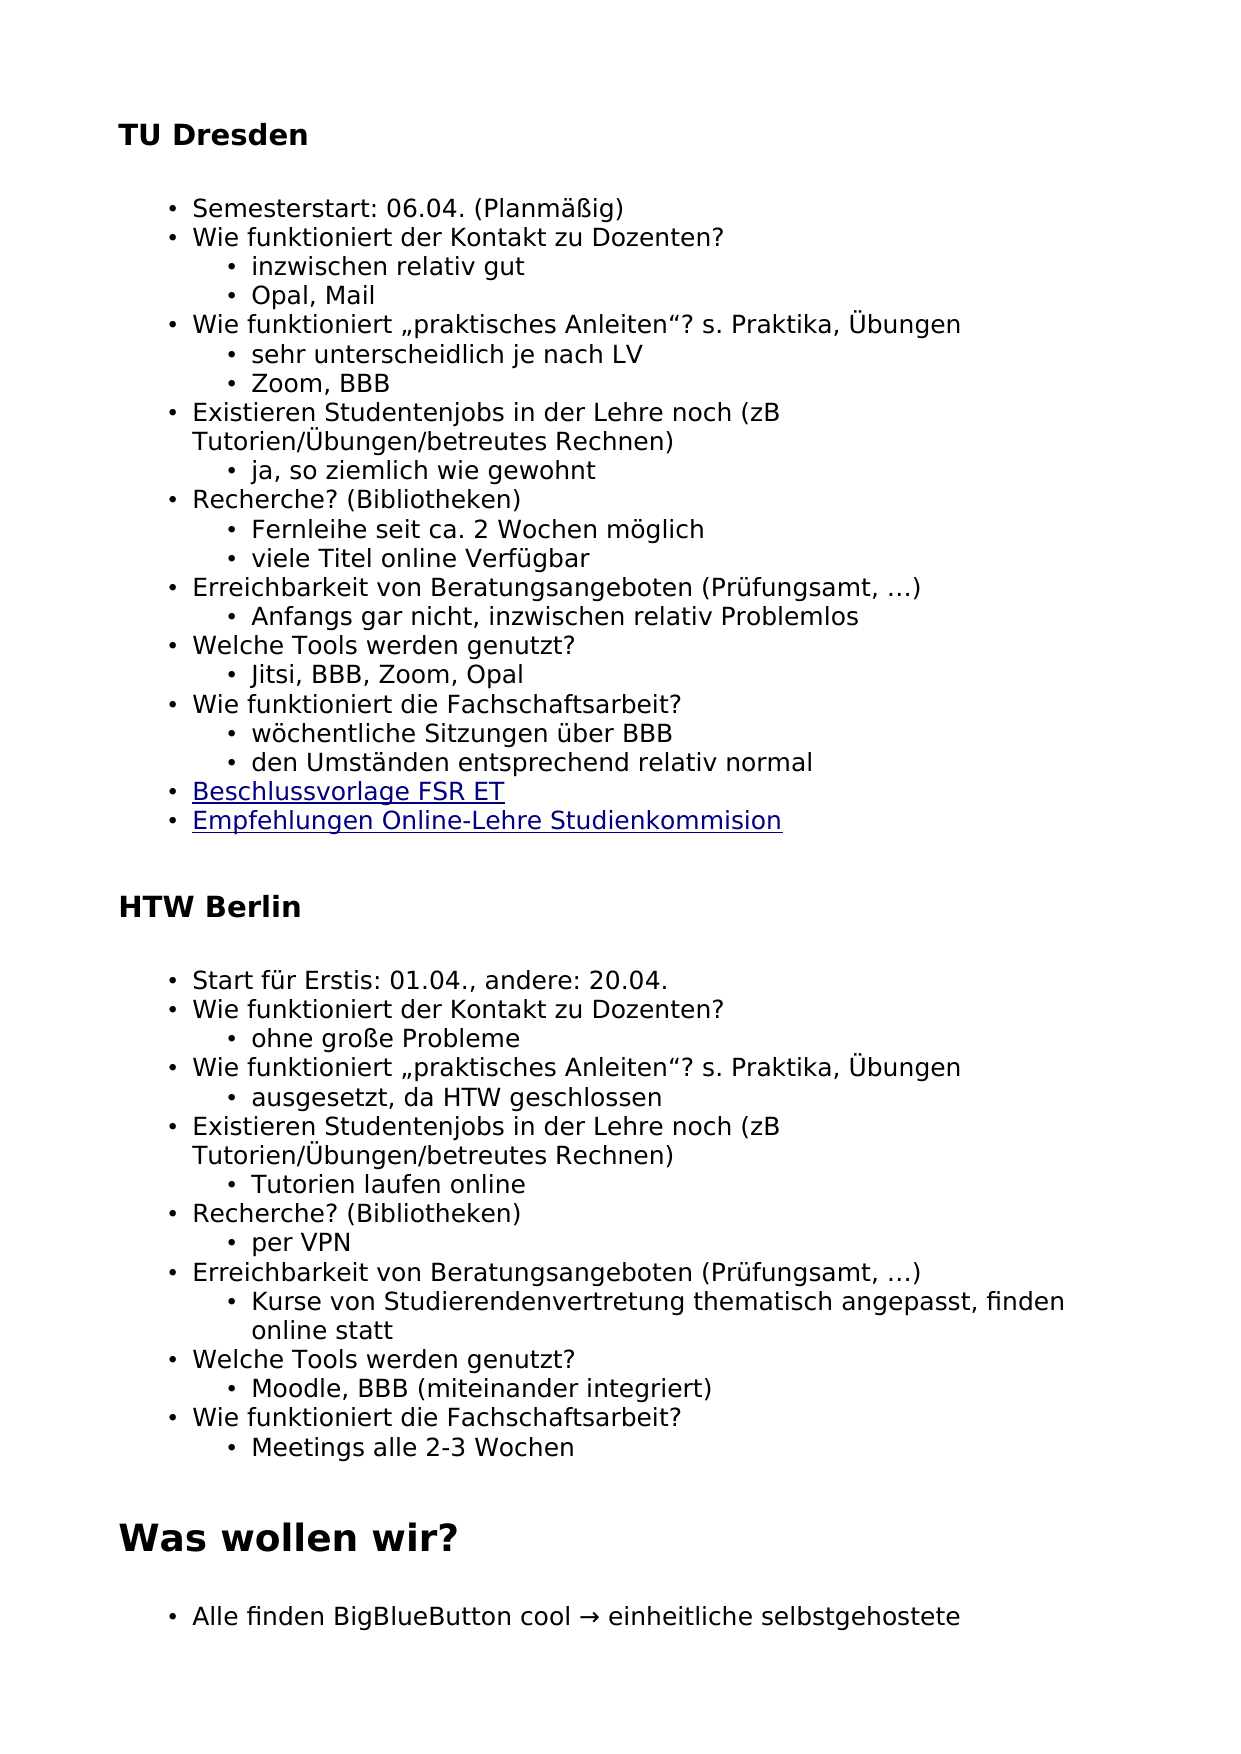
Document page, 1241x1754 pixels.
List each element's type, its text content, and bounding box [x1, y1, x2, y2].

list Wie funktioniert „praktisches Anleiten“? s. Praktika, Übungen [177, 311, 1122, 340]
list Existieren Studentenjobs in der Lehre noch (zB Tutorien/Übungen/betreutes Rechnen) [177, 1112, 1122, 1170]
list ausgesetzt, da HTW geschlossen [236, 1083, 1122, 1112]
list Zoom, BBB [236, 369, 1122, 398]
list Wie funktioniert die Fachschaftsarbeit? [177, 690, 1122, 719]
list Existieren Studentenjobs in der Lehre noch (zB Tutorien/Übungen/betreutes Rechnen) [177, 398, 1122, 457]
list ja, so ziemlich wie gewohnt [236, 457, 1122, 486]
list Start für Erstis: 01.04., andere: 20.04. [177, 966, 1122, 995]
list Semesterstart: 06.04. (Planmäßig) [177, 194, 1122, 223]
list sehr unterscheidlich je nach LV [236, 340, 1122, 369]
list Wie funktioniert der Kontakt zu Dozenten? [177, 995, 1122, 1024]
list Empfehlungen Online-Lehre Studienkommision [177, 807, 1122, 836]
list Recherche? (Bibliotheken) [177, 1199, 1122, 1229]
list Beschlussvorlage FSR ET [177, 777, 1122, 807]
list Wie funktioniert die Fachschaftsarbeit? [177, 1404, 1122, 1433]
list Kurse von Studierendenvertretung thematisch angepasst, finden online statt [236, 1287, 1122, 1345]
list Anfangs gar nicht, inzwischen relativ Problemlos [236, 602, 1122, 632]
list Welche Tools werden genutzt? [177, 1345, 1122, 1374]
subtitle HTW Berlin [118, 890, 1122, 924]
list Erreichbarkeit von Beratungsangeboten (Prüfungsamt, …) [177, 573, 1122, 602]
subtitle Was wollen wir? [118, 1516, 1122, 1560]
list Welche Tools werden genutzt? [177, 632, 1122, 661]
list Recherche? (Bibliotheken) [177, 486, 1122, 515]
subtitle TU Dresden [118, 118, 1122, 152]
list Wie funktioniert „praktisches Anleiten“? s. Praktika, Übungen [177, 1054, 1122, 1083]
list wöchentliche Sitzungen über BBB [236, 719, 1122, 748]
list ohne große Probleme [236, 1024, 1122, 1054]
list per VPN [236, 1229, 1122, 1258]
list Alle finden BigBlueButton cool → einheitliche selbstgehostete [177, 1602, 1122, 1631]
list Erreichbarkeit von Beratungsangeboten (Prüfungsamt, …) [177, 1258, 1122, 1287]
list inzwischen relativ gut [236, 252, 1122, 282]
list Opal, Mail [236, 282, 1122, 311]
list viele Titel online Verfügbar [236, 544, 1122, 573]
list Tutorien laufen online [236, 1170, 1122, 1199]
list den Umständen entsprechend relativ normal [236, 748, 1122, 777]
list Fernleihe seit ca. 2 Wochen möglich [236, 515, 1122, 544]
list Jitsi, BBB, Zoom, Opal [236, 661, 1122, 690]
list Wie funktioniert der Kontakt zu Dozenten? [177, 223, 1122, 252]
list Meetings alle 2-3 Wochen [236, 1433, 1122, 1462]
list Moodle, BBB (miteinander integriert) [236, 1374, 1122, 1404]
